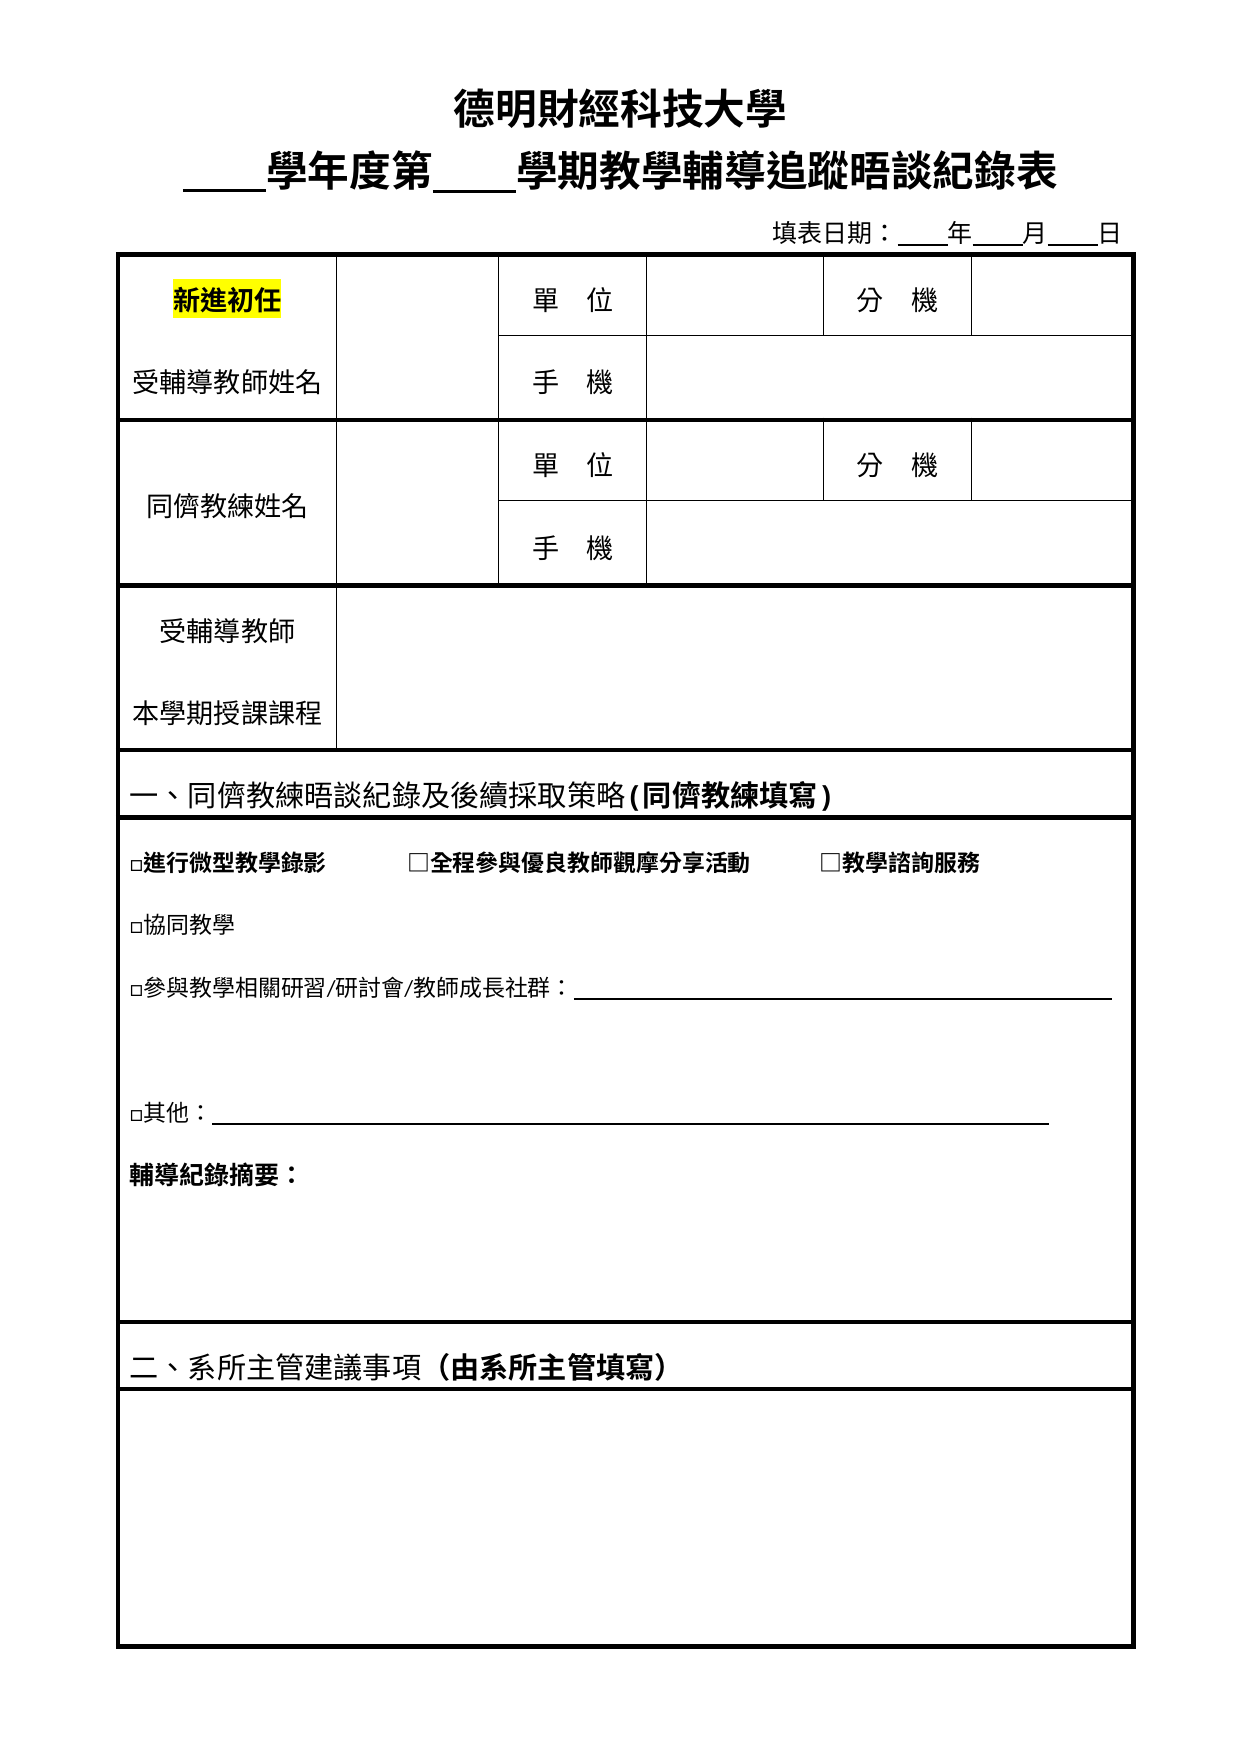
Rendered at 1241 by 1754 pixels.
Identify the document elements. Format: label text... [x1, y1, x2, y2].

table_cell [337, 422, 498, 583]
table_cell 手機 [499, 501, 646, 583]
table_cell 同儕教練姓名 [120, 422, 336, 583]
table_cell □進行微型教學錄影 □全程參與優良教師觀摩分享活動 □教學諮詢服務 □協同教學 □參與教學相關研習/研討會/教師成長社群： □其他： 輔導紀錄摘要： [120, 820, 1131, 1319]
table_header 分機 [824, 257, 971, 335]
table_cell [972, 422, 1131, 500]
table_header [337, 257, 498, 417]
text 填表日期： 年 月 日 [118, 189, 1122, 252]
text 德明財經科技大學 [118, 64, 1122, 127]
table_cell 分機 [824, 422, 971, 500]
table_cell 一、同儕教練晤談紀錄及後續採取策略(同儕教練填寫) [120, 752, 1131, 815]
table_cell 手機 [499, 336, 646, 417]
table_cell 二、系所主管建議事項（由系所主管填寫） [120, 1324, 1131, 1387]
table_header [647, 257, 823, 335]
table_cell 單位 [499, 422, 646, 500]
table_cell [337, 588, 1131, 748]
table_header 新進初任 受輔導教師姓名 [120, 257, 336, 417]
text 學年度第 學期教學輔導追蹤晤談紀錄表 [118, 127, 1122, 189]
table_header [972, 257, 1131, 335]
table_cell 受輔導教師 本學期授課課程 [120, 588, 336, 748]
table_cell [647, 422, 823, 500]
table_header 單位 [499, 257, 646, 335]
table_cell [647, 336, 1131, 417]
table_cell [647, 501, 1131, 583]
table_cell [120, 1391, 1131, 1644]
